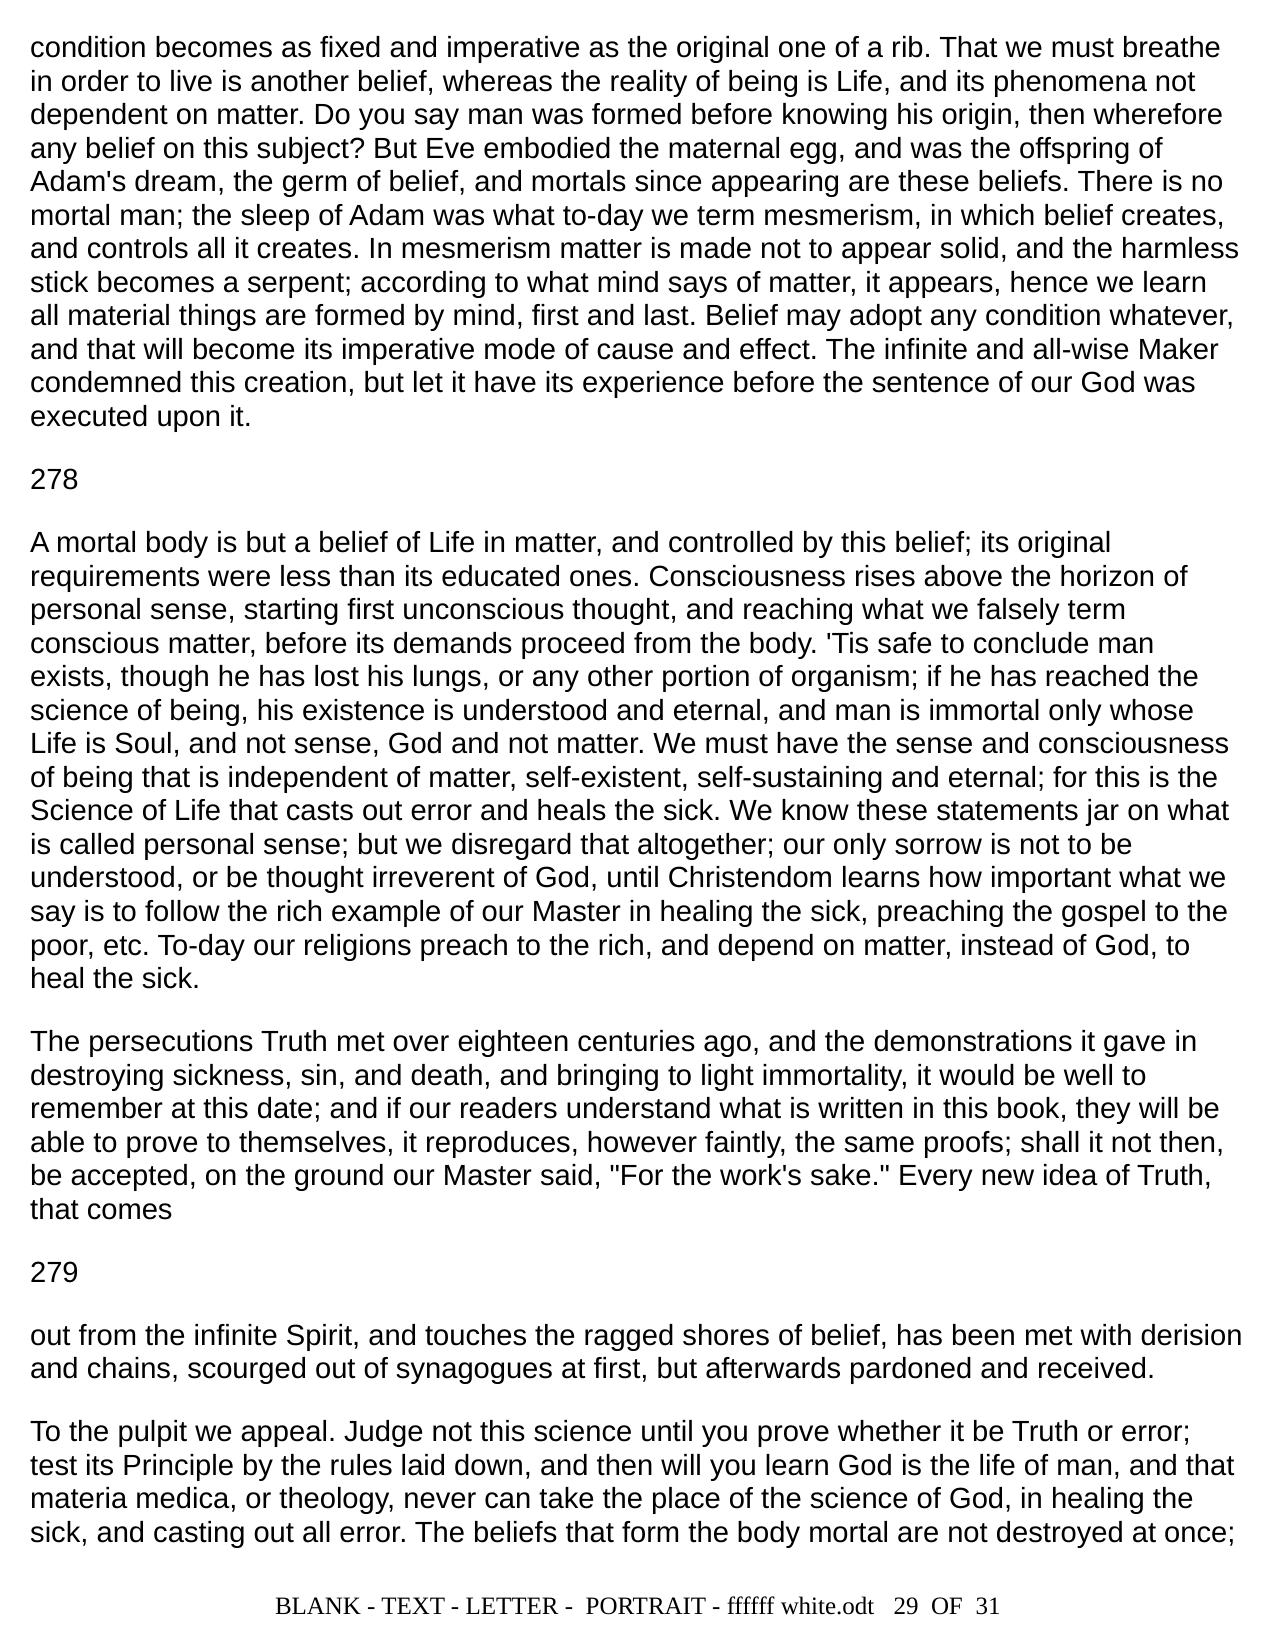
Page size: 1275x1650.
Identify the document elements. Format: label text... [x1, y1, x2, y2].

text To the pulpit we appeal. Judge not this science until you prove whether it be Truth or error; test its Principle by the rules laid down, and then will you learn God is the life of man, and that materia medica, or theology, never can take the place of the science of God, in healing the sick, and casting out all error. The beliefs that form the body mortal are not destroyed at once; [30, 1414, 1245, 1548]
text condition becomes as fixed and imperative as the original one of a rib. That we must breathe in order to live is another belief, whereas the reality of being is Life, and its phenomena not dependent on matter. Do you say man was formed before knowing his origin, then wherefore any belief on this subject? But Eve embodied the maternal egg, and was the offspring of Adam's dream, the germ of belief, and mortals since appearing are these beliefs. There is no mortal man; the sleep of Adam was what to-day we term mesmerism, in which belief creates, and controls all it creates. In mesmerism matter is made not to appear solid, and the harmless stick becomes a serpent; according to what mind says of matter, it appears, hence we learn all material things are formed by mind, first and last. Belief may adopt any condition whatever, and that will become its imperative mode of cause and effect. The infinite and all-wise Maker condemned this creation, but let it have its experience before the sentence of our God was executed upon it. [30, 30, 1245, 432]
text out from the infinite Spirit, and touches the ragged shores of belief, has been met with derision and chains, scourged out of synagogues at first, but afterwards pardoned and received. [30, 1318, 1245, 1385]
text 279 [30, 1255, 1245, 1288]
text 278 [30, 462, 1245, 496]
text The persecutions Truth met over eighteen centuries ago, and the demonstrations it gave in destroying sickness, sin, and death, and bringing to light immortality, it would be well to remember at this date; and if our readers understand what is written in this book, they will be able to prove to themselves, it reproduces, however faintly, the same proofs; shall it not then, be accepted, on the ground our Master said, "For the work's sake." Every new idea of Truth, that comes [30, 1024, 1245, 1225]
text A mortal body is but a belief of Life in matter, and controlled by this belief; its original requirements were less than its educated ones. Consciousness rises above the horizon of personal sense, starting first unconscious thought, and reaching what we falsely term conscious matter, before its demands proceed from the body. 'Tis safe to conclude man exists, though he has lost his lungs, or any other portion of organism; if he has reached the science of being, his existence is understood and eternal, and man is immortal only whose Life is Soul, and not sense, God and not matter. We must have the sense and consciousness of being that is independent of matter, self-existent, self-sustaining and eternal; for this is the Science of Life that casts out error and heals the sick. We know these statements jar on what is called personal sense; but we disregard that altogether; our only sorrow is not to be understood, or be thought irreverent of God, until Christendom learns how important what we say is to follow the rich example of our Master in healing the sick, preaching the gospel to the poor, etc. To-day our religions preach to the rich, and depend on matter, instead of God, to heal the sick. [30, 525, 1245, 994]
